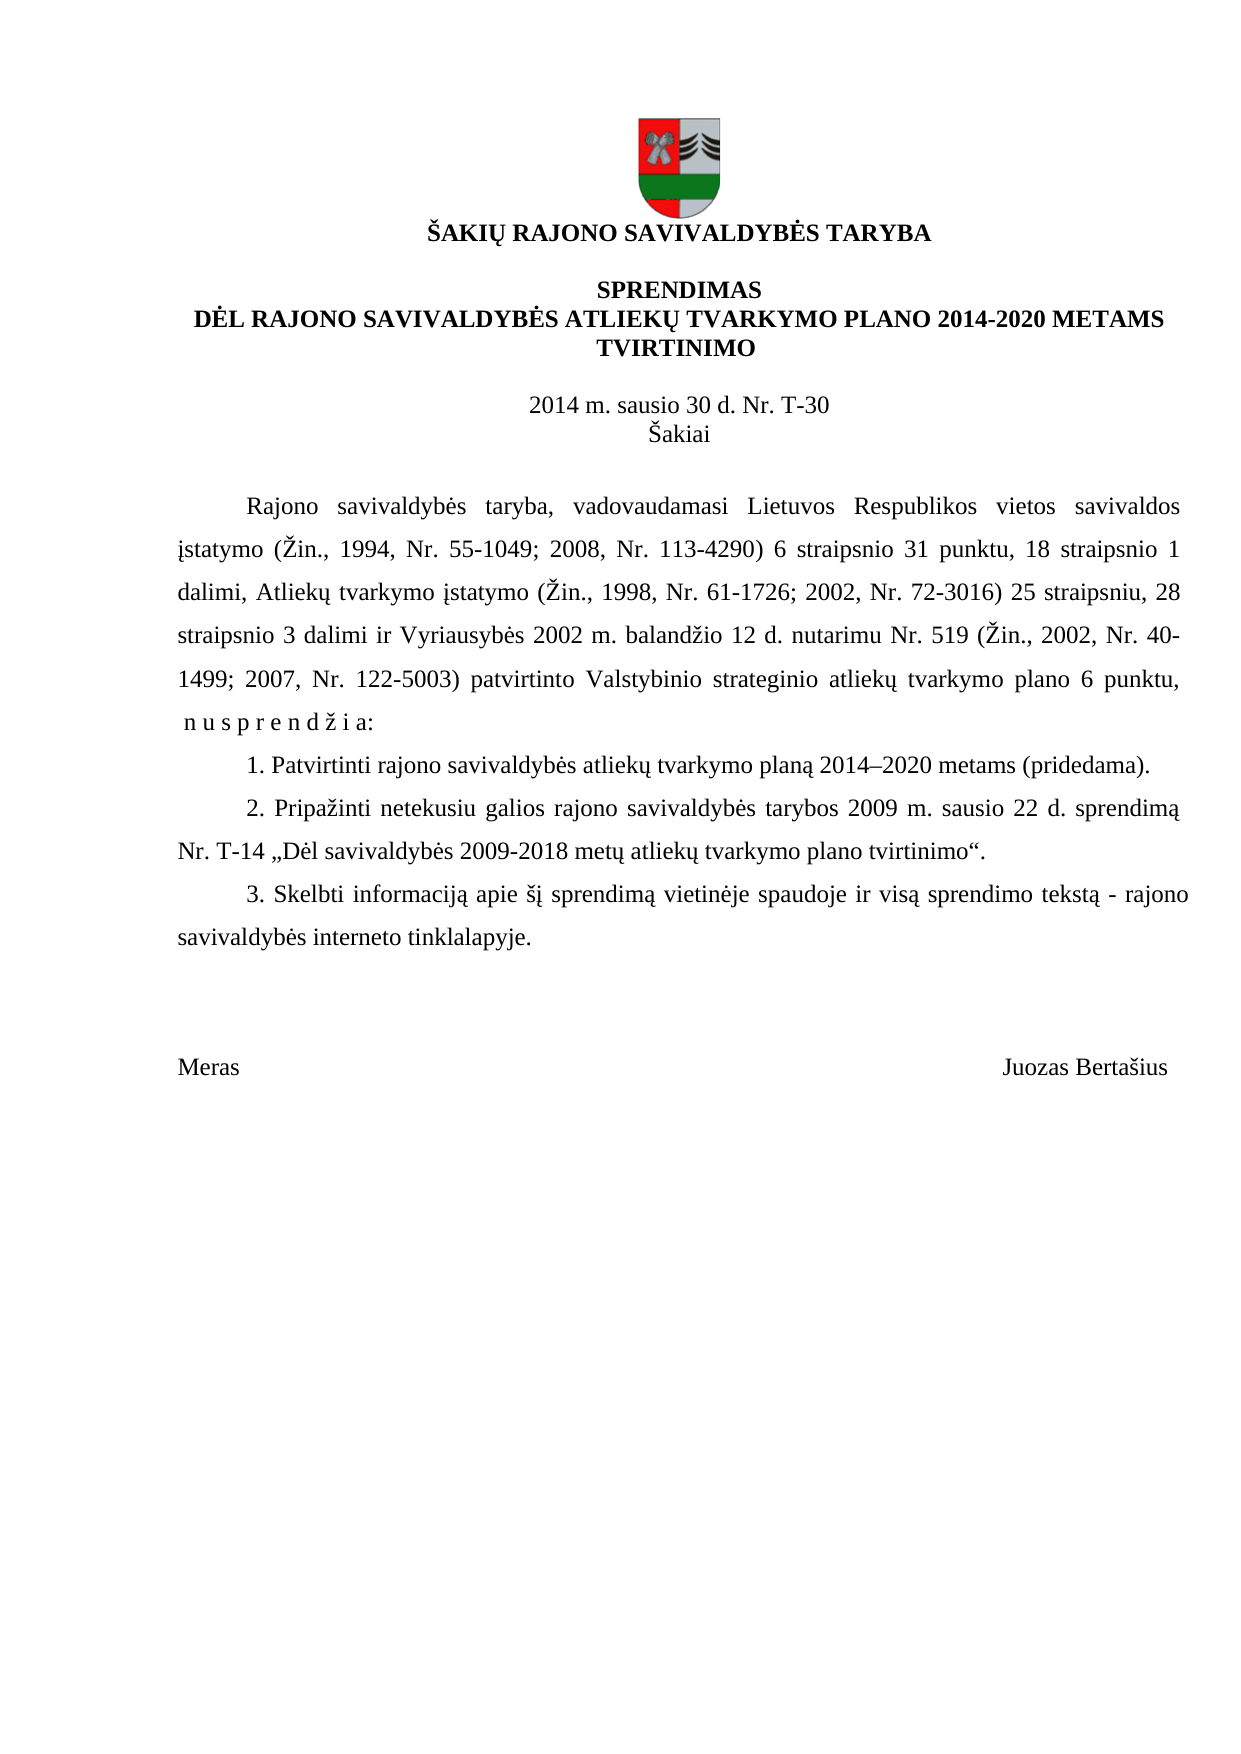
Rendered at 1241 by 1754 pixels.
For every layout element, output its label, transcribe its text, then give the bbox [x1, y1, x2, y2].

text Meras Juozas Bertašius [177, 1052, 1181, 1081]
text Šakiai [177, 419, 1181, 448]
text 2. Pripažinti netekusiu galios rajono savivaldybės tarybos 2009 m. sausio 22 d. sprendimą Nr. T-14 „Dėl savivaldybės 2009-2018 metų atliekų tvarkymo plano tvirtinimo“. [177, 793, 1181, 865]
text DĖL RAJONO SAVIVALDYBĖS ATLIEKŲ TVARKYMO PLANO 2014-2020 METAMS TVIRTINIMO [177, 304, 1181, 362]
text 3. Skelbti informaciją apie šį sprendimą vietinėje spaudoje ir visą sprendimo tekstą - rajono savivaldybės interneto tinklalapyje. [177, 879, 1190, 951]
text SPRENDIMAS [177, 276, 1181, 304]
text Rajono savivaldybės taryba, vadovaudamasi Lietuvos Respublikos vietos savivaldos įstatymo (Žin., 1994, Nr. 55-1049; 2008, Nr. 113-4290) 6 straipsnio 31 punktu, 18 straipsnio 1 dalimi, Atliekų tvarkymo įstatymo (Žin., 1998, Nr. 61-1726; 2002, Nr. 72-3016) 25 straipsniu, 28 straipsnio 3 dalimi ir Vyriausybės 2002 m. balandžio 12 d. nutarimu Nr. 519 (Žin., 2002, Nr. 40-1499; 2007, Nr. 122-5003) patvirtinto Valstybinio strateginio atliekų tvarkymo plano 6 punktu, n u s p r e n d ž i a: [177, 491, 1181, 736]
text 1. Patvirtinti rajono savivaldybės atliekų tvarkymo planą 2014–2020 metams (pridedama). [177, 750, 1181, 779]
text ŠAKIŲ RAJONO SAVIVALDYBĖS TARYBA [177, 218, 1181, 247]
text 2014 m. sausio 30 d. Nr. T-30 [177, 391, 1181, 419]
